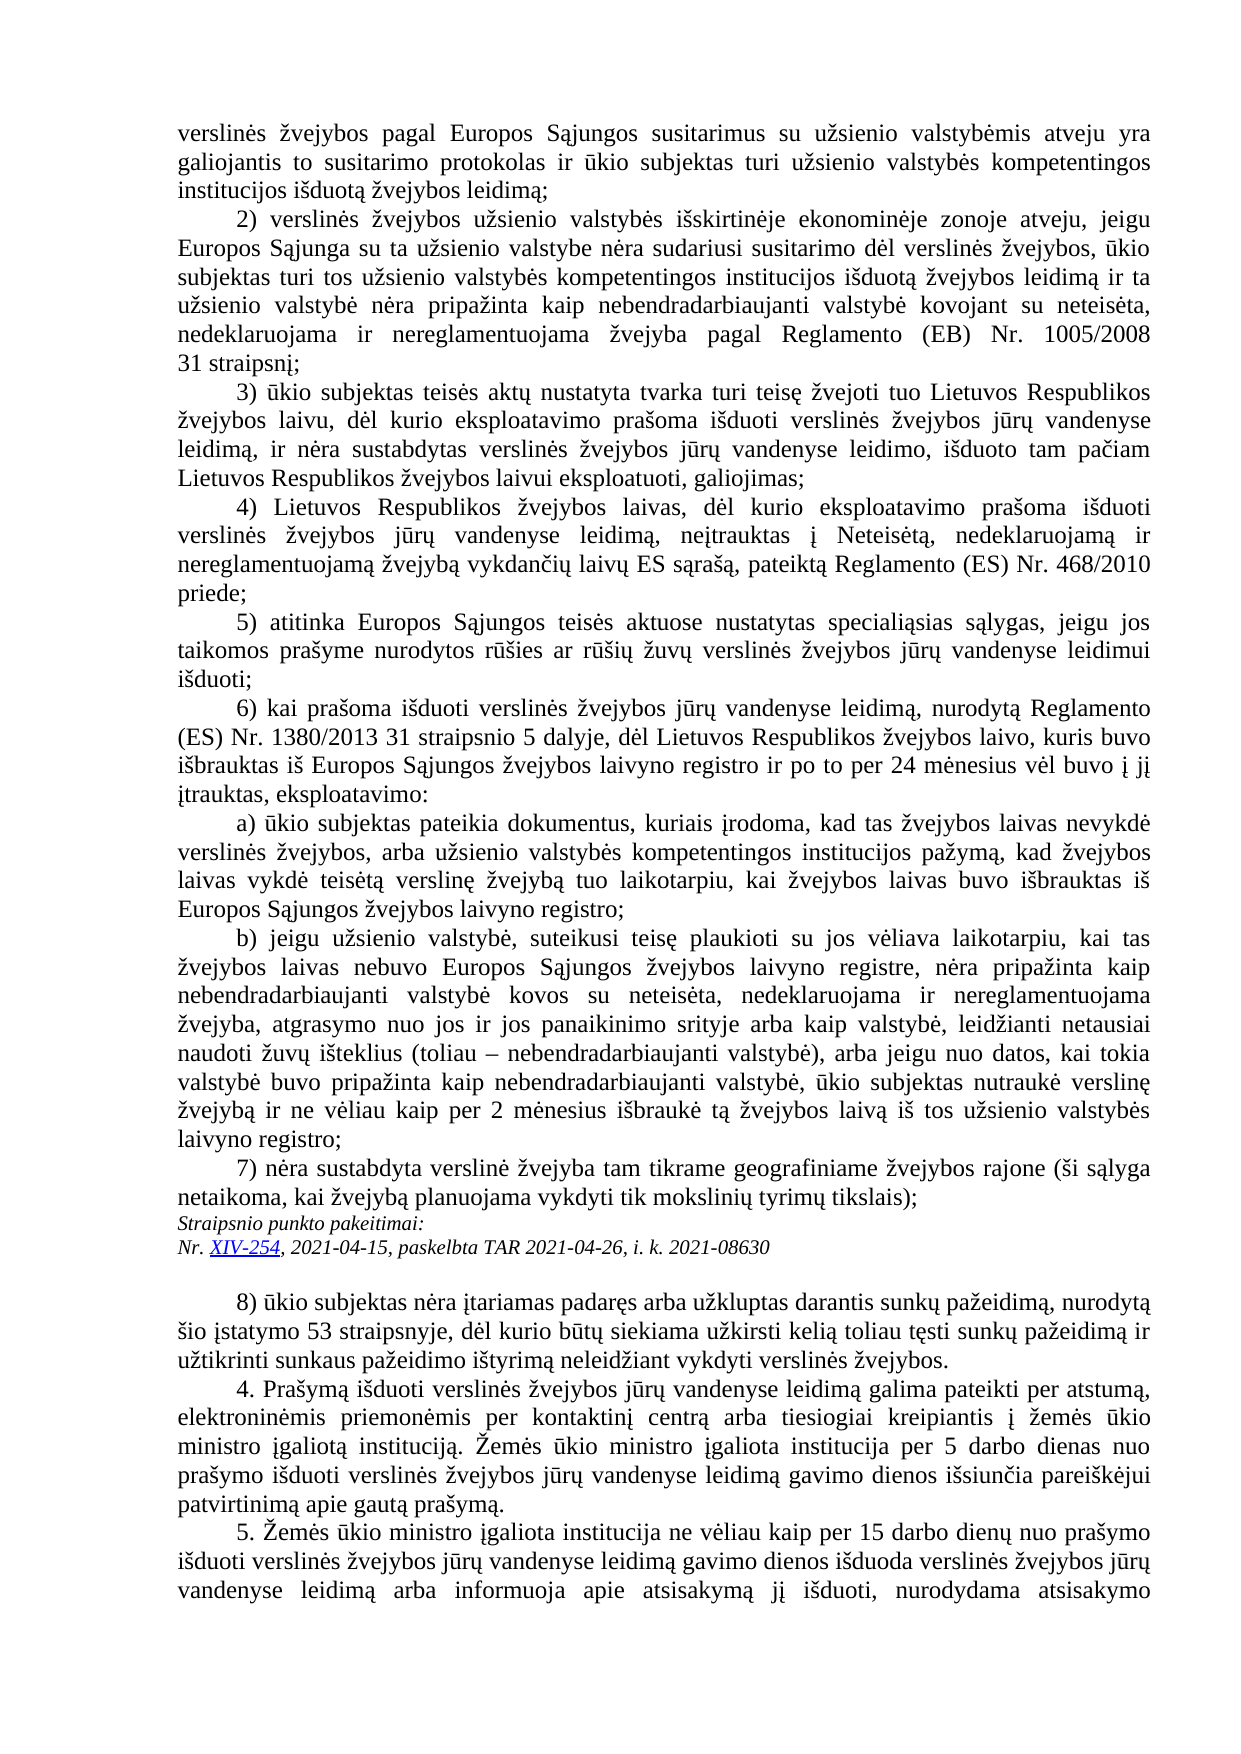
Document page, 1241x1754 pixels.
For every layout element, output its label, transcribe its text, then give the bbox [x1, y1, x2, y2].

text 5. Žemės ūkio ministro įgaliota institucija ne vėliau kaip per 15 darbo dienų nuo prašymo išduoti verslinės žvejybos jūrų vandenyse leidimą gavimo dienos išduoda verslinės žvejybos jūrų vandenyse leidimą arba informuoja apie atsisakymą jį išduoti, nurodydama atsisakymo [177, 1517, 1152, 1604]
text 2) verslinės žvejybos užsienio valstybės išskirtinėje ekonominėje zonoje atveju, jeigu Europos Sąjunga su ta užsienio valstybe nėra sudariusi susitarimo dėl verslinės žvejybos, ūkio subjektas turi tos užsienio valstybės kompetentingos institucijos išduotą žvejybos leidimą ir ta užsienio valstybė nėra pripažinta kaip nebendradarbiaujanti valstybė kovojant su neteisėta, nedeklaruojama ir nereglamentuojama žvejyba pagal Reglamento (EB) Nr. 1005/2008 31 straipsnį; [177, 204, 1152, 377]
text 4. Prašymą išduoti verslinės žvejybos jūrų vandenyse leidimą galima pateikti per atstumą, elektroninėmis priemonėmis per kontaktinį centrą arba tiesiogiai kreipiantis į žemės ūkio ministro įgaliotą instituciją. Žemės ūkio ministro įgaliota institucija per 5 darbo dienas nuo prašymo išduoti verslinės žvejybos jūrų vandenyse leidimą gavimo dienos išsiunčia pareiškėjui patvirtinimą apie gautą prašymą. [177, 1374, 1152, 1517]
text 6) kai prašoma išduoti verslinės žvejybos jūrų vandenyse leidimą, nurodytą Reglamento (ES) Nr. 1380/2013 31 straipsnio 5 dalyje, dėl Lietuvos Respublikos žvejybos laivo, kuris buvo išbrauktas iš Europos Sąjungos žvejybos laivyno registro ir po to per 24 mėnesius vėl buvo į jį įtrauktas, eksploatavimo: [177, 693, 1152, 808]
text Straipsnio punkto pakeitimai: [177, 1211, 1152, 1235]
text 3) ūkio subjektas teisės aktų nustatyta tvarka turi teisę žvejoti tuo Lietuvos Respublikos žvejybos laivu, dėl kurio eksploatavimo prašoma išduoti verslinės žvejybos jūrų vandenyse leidimą, ir nėra sustabdytas verslinės žvejybos jūrų vandenyse leidimo, išduoto tam pačiam Lietuvos Respublikos žvejybos laivui eksploatuoti, galiojimas; [177, 377, 1152, 492]
text 7) nėra sustabdyta verslinė žvejyba tam tikrame geografiniame žvejybos rajone (ši sąlyga netaikoma, kai žvejybą planuojama vykdyti tik mokslinių tyrimų tikslais); [177, 1153, 1152, 1211]
text 4) Lietuvos Respublikos žvejybos laivas, dėl kurio eksploatavimo prašoma išduoti verslinės žvejybos jūrų vandenyse leidimą, neįtrauktas į Neteisėtą, nedeklaruojamą ir nereglamentuojamą žvejybą vykdančių laivų ES sąrašą, pateiktą Reglamento (ES) Nr. 468/2010 priede; [177, 492, 1152, 607]
text 5) atitinka Europos Sąjungos teisės aktuose nustatytas specialiąsias sąlygas, jeigu jos taikomos prašyme nurodytos rūšies ar rūšių žuvų verslinės žvejybos jūrų vandenyse leidimui išduoti; [177, 607, 1152, 693]
text Nr. XIV-254, 2021-04-15, paskelbta TAR 2021-04-26, i. k. 2021-08630 [177, 1235, 1152, 1259]
text b) jeigu užsienio valstybė, suteikusi teisę plaukioti su jos vėliava laikotarpiu, kai tas žvejybos laivas nebuvo Europos Sąjungos žvejybos laivyno registre, nėra pripažinta kaip nebendradarbiaujanti valstybė kovos su neteisėta, nedeklaruojama ir nereglamentuojama žvejyba, atgrasymo nuo jos ir jos panaikinimo srityje arba kaip valstybė, leidžianti netausiai naudoti žuvų išteklius (toliau – nebendradarbiaujanti valstybė), arba jeigu nuo datos, kai tokia valstybė buvo pripažinta kaip nebendradarbiaujanti valstybė, ūkio subjektas nutraukė verslinę žvejybą ir ne vėliau kaip per 2 mėnesius išbraukė tą žvejybos laivą iš tos užsienio valstybės laivyno registro; [177, 923, 1152, 1153]
text a) ūkio subjektas pateikia dokumentus, kuriais įrodoma, kad tas žvejybos laivas nevykdė verslinės žvejybos, arba užsienio valstybės kompetentingos institucijos pažymą, kad žvejybos laivas vykdė teisėtą verslinę žvejybą tuo laikotarpiu, kai žvejybos laivas buvo išbrauktas iš Europos Sąjungos žvejybos laivyno registro; [177, 808, 1152, 923]
text 8) ūkio subjektas nėra įtariamas padaręs arba užkluptas darantis sunkų pažeidimą, nurodytą šio įstatymo 53 straipsnyje, dėl kurio būtų siekiama užkirsti kelią toliau tęsti sunkų pažeidimą ir užtikrinti sunkaus pažeidimo ištyrimą neleidžiant vykdyti verslinės žvejybos. [177, 1287, 1152, 1374]
text verslinės žvejybos pagal Europos Sąjungos susitarimus su užsienio valstybėmis atveju yra galiojantis to susitarimo protokolas ir ūkio subjektas turi užsienio valstybės kompetentingos institucijos išduotą žvejybos leidimą; [177, 118, 1152, 204]
